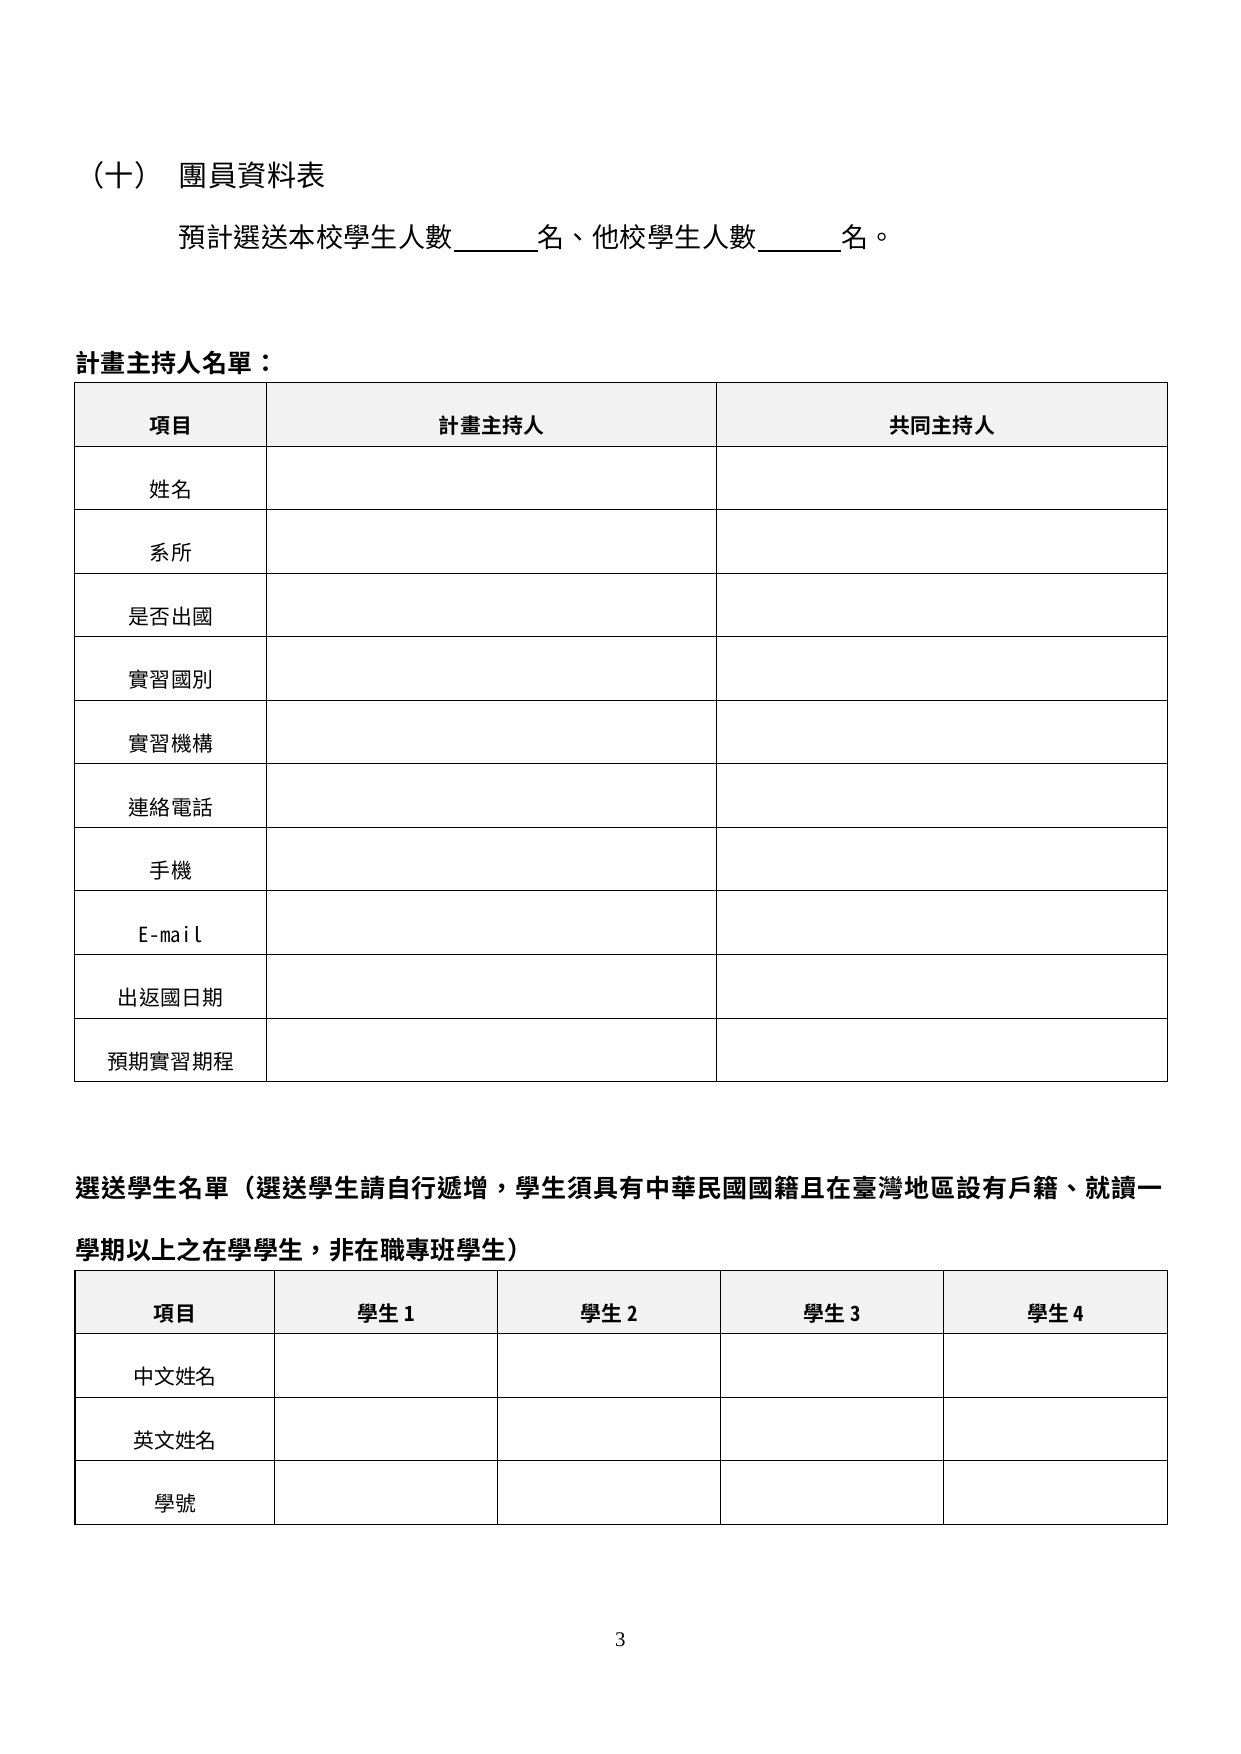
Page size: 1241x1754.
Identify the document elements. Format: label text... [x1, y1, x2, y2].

table_cell [267, 510, 716, 573]
table_cell [721, 1461, 943, 1524]
table_cell 手機 [75, 828, 266, 890]
text 選送學生名單（選送學生請自行遞增，學生須具有中華民國國籍且在臺灣地區設有戶籍、就讀一學期以上之在學學生，非在職專班學生） [75, 1144, 1165, 1269]
table_cell [717, 510, 1167, 573]
table_cell 連絡電話 [75, 764, 266, 827]
table_cell [717, 637, 1167, 700]
table_cell 實習機構 [75, 701, 266, 763]
table_cell [267, 828, 716, 890]
text 計畫主持人名單： [75, 319, 1165, 382]
table_cell [944, 1334, 1167, 1397]
table_cell [275, 1398, 497, 1460]
table_cell [717, 955, 1167, 1017]
table_cell [717, 828, 1167, 890]
table_header 共同主持人 [717, 383, 1167, 446]
table_header 項目 [76, 1271, 274, 1333]
table_cell 姓名 [75, 447, 266, 509]
table_cell [267, 574, 716, 636]
table_cell 出返國日期 [75, 955, 266, 1017]
table_cell [717, 764, 1167, 827]
table_cell [275, 1461, 497, 1524]
table_cell [498, 1461, 720, 1524]
table_cell 實習國別 [75, 637, 266, 700]
table_cell [717, 447, 1167, 509]
table_cell [267, 637, 716, 700]
table_cell [267, 764, 716, 827]
table_cell 是否出國 [75, 574, 266, 636]
table_header 項目 [75, 383, 266, 446]
table_header 學生4 [944, 1271, 1167, 1333]
list 團員資料表 [75, 132, 1165, 194]
table_cell [267, 955, 716, 1017]
table_cell [721, 1398, 943, 1460]
table_cell 預期實習期程 [75, 1019, 266, 1081]
table_cell [498, 1334, 720, 1397]
table_cell [498, 1398, 720, 1460]
table_cell 學號 [76, 1461, 274, 1524]
table_cell [944, 1398, 1167, 1460]
table_cell [267, 701, 716, 763]
table_cell [267, 1019, 716, 1081]
table_cell [721, 1334, 943, 1397]
table_cell [275, 1334, 497, 1397]
table_cell [267, 891, 716, 954]
table_cell [944, 1461, 1167, 1524]
table_cell [267, 447, 716, 509]
table_cell [717, 1019, 1167, 1081]
table_header 計畫主持人 [267, 383, 716, 446]
table_cell 中文姓名 [76, 1334, 274, 1397]
table_cell [717, 574, 1167, 636]
table_header 學生1 [275, 1271, 497, 1333]
table_header 學生2 [498, 1271, 720, 1333]
table_cell 系所 [75, 510, 266, 573]
text 預計選送本校學生人數 名、他校學生人數 名。 [178, 194, 1165, 257]
table_cell [717, 891, 1167, 954]
table_cell 英文姓名 [76, 1398, 274, 1460]
table_header 學生3 [721, 1271, 943, 1333]
table_cell E-mail [75, 891, 266, 954]
table_cell [717, 701, 1167, 763]
